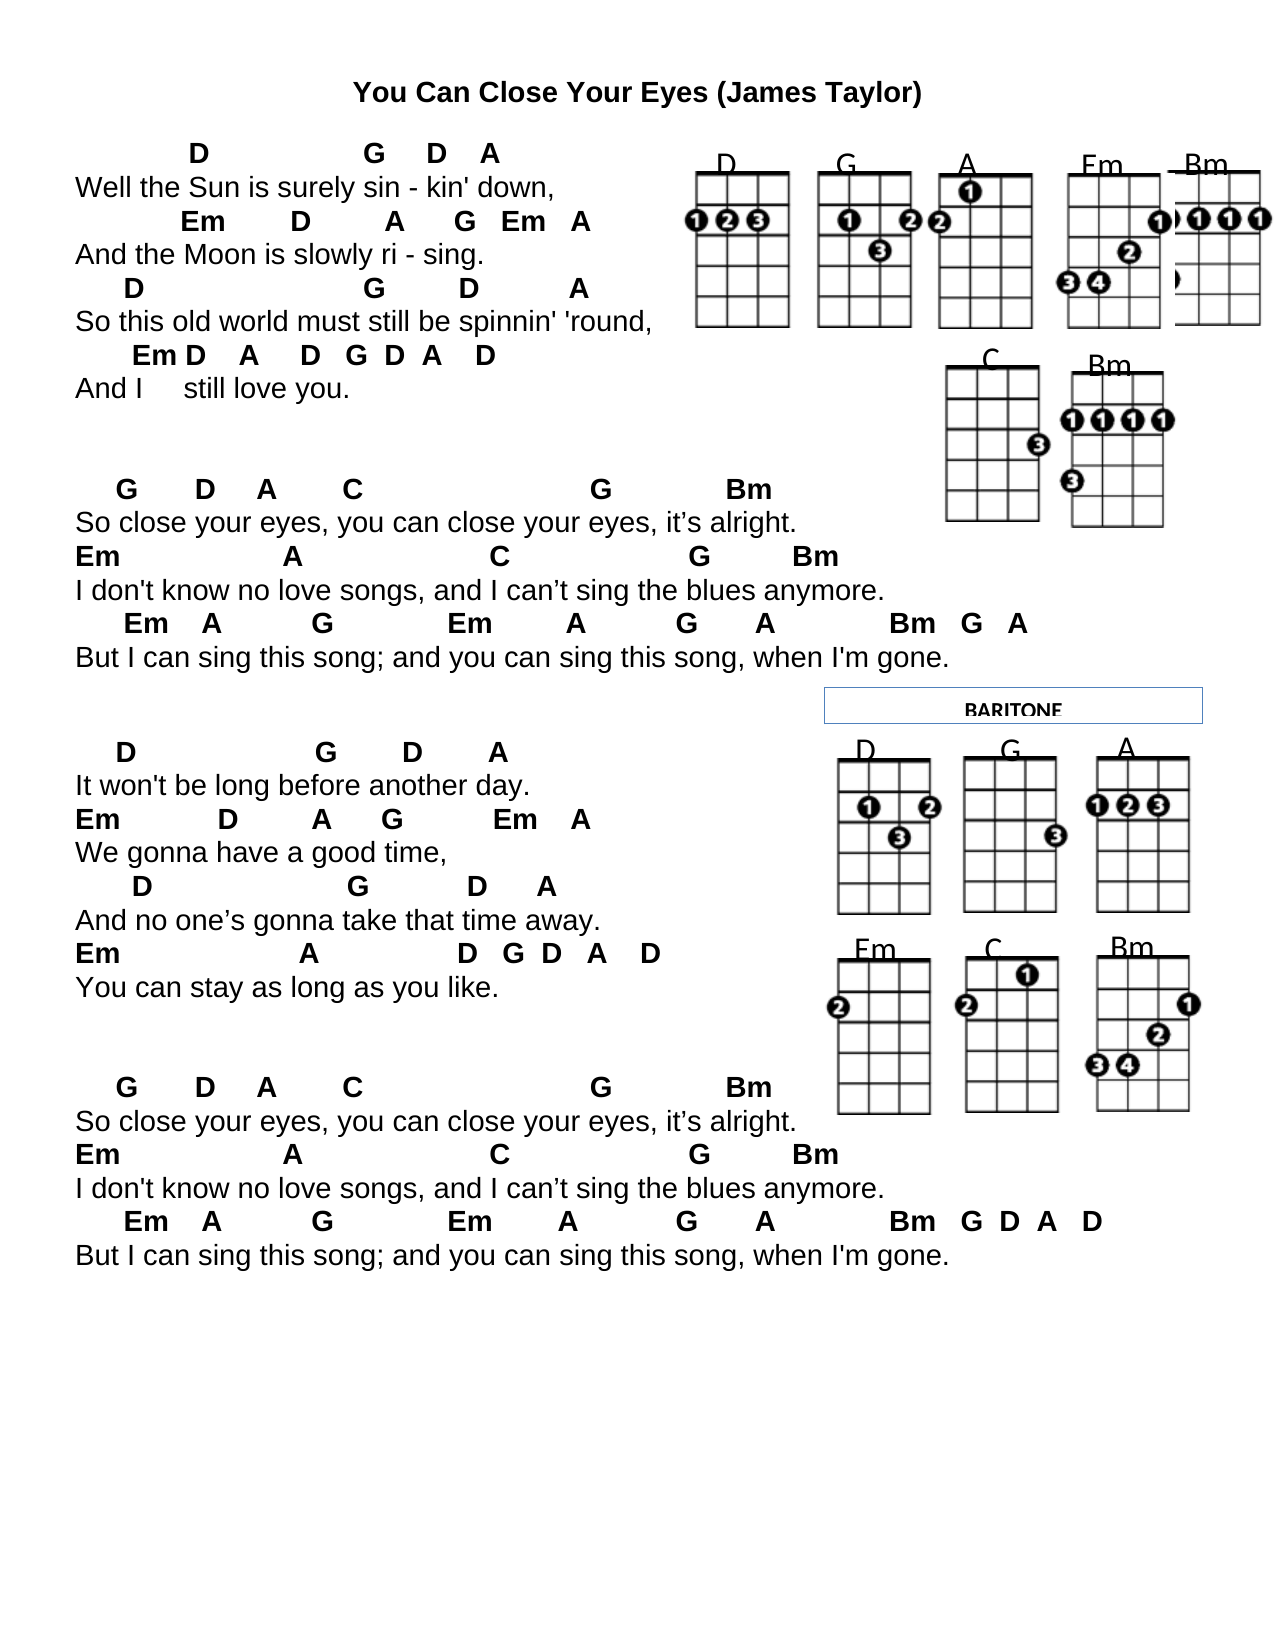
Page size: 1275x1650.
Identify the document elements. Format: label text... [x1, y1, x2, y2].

text G D A C G Bm [75, 472, 931, 506]
text But I can sing this song; and you can sing this song, when I'm gone. [75, 640, 1200, 673]
text I don't know no love songs, and I can’t sing the blues anymore. [75, 1171, 1200, 1204]
text You Can Close Your Eyes (James Taylor) [75, 75, 1200, 108]
text Em D A G Em A [75, 802, 823, 836]
text D G D A [75, 735, 1200, 768]
text So close your eyes, you can close your eyes, it’s alright. [75, 1104, 1200, 1137]
text [974, 170, 1083, 204]
text Em A C G Bm [75, 1137, 1200, 1171]
text [1178, 371, 1200, 405]
text D G D A [75, 271, 681, 304]
text D G D A [75, 869, 823, 903]
text Em D A G Em A [75, 204, 681, 237]
text But I can sing this song; and you can sing this song, when I'm gone. [75, 1238, 1200, 1272]
text We gonna have a good time, [75, 836, 823, 869]
text I don't know no love songs, and I can’t sing the blues anymore. [75, 573, 1200, 606]
text Em A G Em A G A Bm G D A D [75, 1204, 1200, 1238]
text Em A C G Bm [75, 539, 1200, 573]
text BARITONE [840, 696, 1186, 715]
text [1071, 802, 1082, 836]
text And the Moon is slowly ri - sing. [75, 237, 681, 271]
text Em D A D G D A D [75, 338, 1200, 371]
text Em A G Em A G A Bm G A [75, 606, 1200, 640]
text G D A C G Bm [75, 1070, 823, 1104]
text [1071, 869, 1082, 903]
text Well the Sun is surely sin - kin' down, [75, 170, 718, 204]
text And I still love you. [75, 371, 931, 405]
text You can stay as long as you like. [75, 970, 823, 1003]
text Em A D G D A D [75, 936, 1200, 970]
text So close your eyes, you can close your eyes, it’s alright. [75, 506, 1200, 539]
text So this old world must still be spinnin' 'round, [75, 304, 1200, 338]
text [1073, 1070, 1082, 1104]
text [1178, 472, 1200, 506]
text It won't be long before another day. [75, 768, 823, 802]
text D G D A [75, 137, 1200, 170]
text [1047, 271, 1053, 304]
text And no one’s gonna take that time away. [75, 903, 1200, 936]
